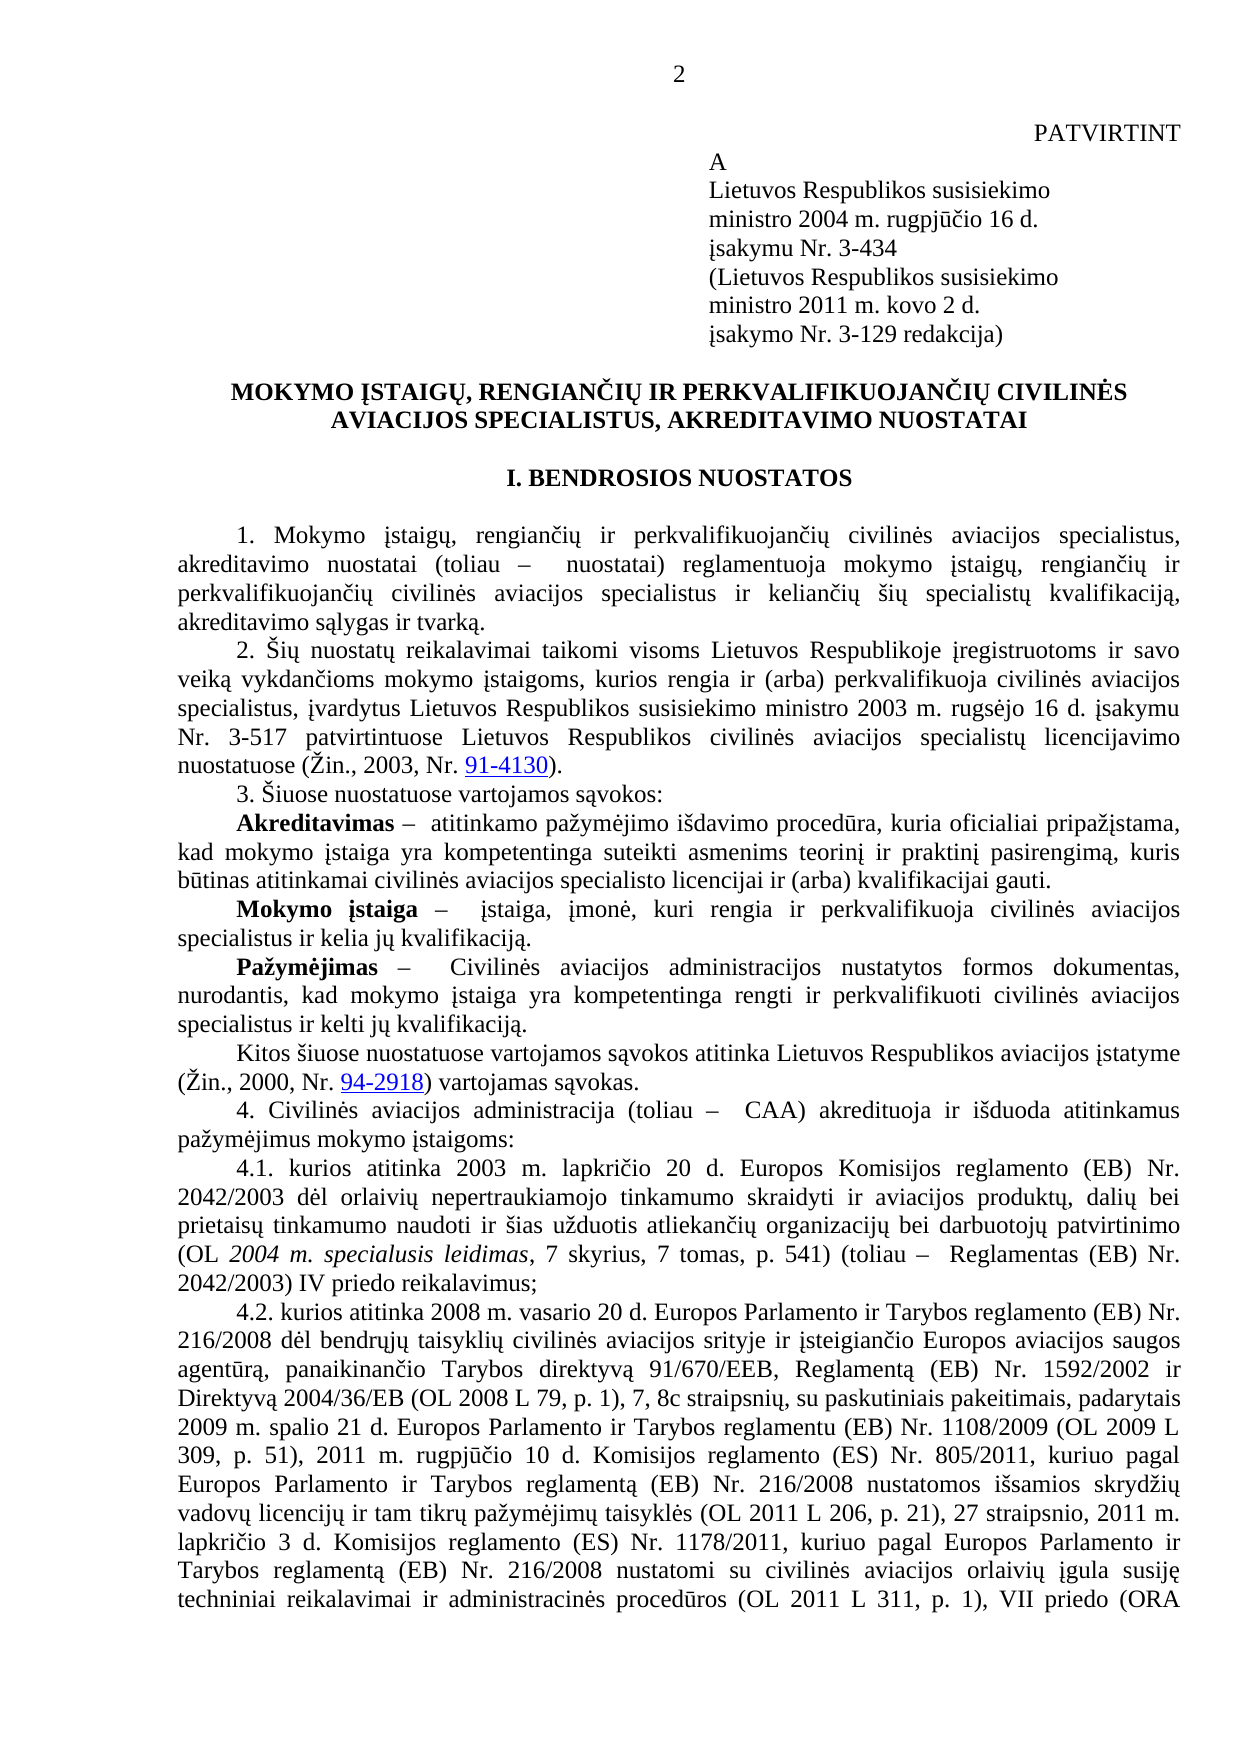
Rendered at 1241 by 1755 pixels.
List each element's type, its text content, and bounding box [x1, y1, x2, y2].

text ministro 2004 m. rugpjūčio 16 d. [177, 204, 1181, 233]
text 2. Šių nuostatų reikalavimai taikomi visoms Lietuvos Respublikoje įregistruotoms ir savo veiką vykdančioms mokymo įstaigoms, kurios rengia ir (arba) perkvalifikuoja civilinės aviacijos specialistus, įvardytus Lietuvos Respublikos susisiekimo ministro 2003 m. rugsėjo 16 d. įsakymu Nr. 3-517 patvirtintuose Lietuvos Respublikos civilinės aviacijos specialistų licencijavimo nuostatuose (Žin., 2003, Nr. 91-4130). [177, 636, 1181, 779]
text 3. Šiuose nuostatuose vartojamos sąvokos: [177, 779, 1181, 808]
text Akreditavimas – atitinkamo pažymėjimo išdavimo procedūra, kuria oficialiai pripažįstama, kad mokymo įstaiga yra kompetentinga suteikti asmenims teorinį ir praktinį pasirengimą, kuris būtinas atitinkamai civilinės aviacijos specialisto licencijai ir (arba) kvalifikacijai gauti. [177, 808, 1181, 894]
text įsakymu Nr. 3-434 [177, 233, 1181, 262]
text 4.1. kurios atitinka 2003 m. lapkričio 20 d. Europos Komisijos reglamento (EB) Nr. 2042/2003 dėl orlaivių nepertraukiamojo tinkamumo skraidyti ir aviacijos produktų, dalių bei prietaisų tinkamumo naudoti ir šias užduotis atliekančių organizacijų bei darbuotojų patvirtinimo (OL 2004 m. specialusis leidimas, 7 skyrius, 7 tomas, p. 541) (toliau – Reglamentas (EB) Nr. 2042/2003) IV priedo reikalavimus; [177, 1153, 1181, 1297]
text ministro 2011 m. kovo 2 d. [177, 291, 1181, 319]
text Lietuvos Respublikos susisiekimo [177, 176, 1181, 204]
text 1. Mokymo įstaigų, rengiančių ir perkvalifikuojančių civilinės aviacijos specialistus, akreditavimo nuostatai (toliau – nuostatai) reglamentuoja mokymo įstaigų, rengiančių ir perkvalifikuojančių civilinės aviacijos specialistus ir keliančių šių specialistų kvalifikaciją, akreditavimo sąlygas ir tvarką. [177, 521, 1181, 636]
text Kitos šiuose nuostatuose vartojamos sąvokos atitinka Lietuvos Respublikos aviacijos įstatyme (Žin., 2000, Nr. 94-2918) vartojamas sąvokas. [177, 1038, 1181, 1096]
text 4.2. kurios atitinka 2008 m. vasario 20 d. Europos Parlamento ir Tarybos reglamento (EB) Nr. 216/2008 dėl bendrųjų taisyklių civilinės aviacijos srityje ir įsteigiančio Europos aviacijos saugos agentūrą, panaikinančio Tarybos direktyvą 91/670/EEB, Reglamentą (EB) Nr. 1592/2002 ir Direktyvą 2004/36/EB (OL 2008 L 79, p. 1), 7, 8c straipsnių, su paskutiniais pakeitimais, padarytais 2009 m. spalio 21 d. Europos Parlamento ir Tarybos reglamentu (EB) Nr. 1108/2009 (OL 2009 L 309, p. 51), 2011 m. rugpjūčio 10 d. Komisijos reglamento (ES) Nr. 805/2011, kuriuo pagal Europos Parlamento ir Tarybos reglamentą (EB) Nr. 216/2008 nustatomos išsamios skrydžių vadovų licencijų ir tam tikrų pažymėjimų taisyklės (OL 2011 L 206, p. 21), 27 straipsnio, 2011 m. lapkričio 3 d. Komisijos reglamento (ES) Nr. 1178/2011, kuriuo pagal Europos Parlamento ir Tarybos reglamentą (EB) Nr. 216/2008 nustatomi su civilinės aviacijos orlaivių įgula susiję techniniai reikalavimai ir administracinės procedūros (OL 2011 L 311, p. 1), VII priedo (ORA [177, 1297, 1181, 1613]
text Pažymėjimas – Civilinės aviacijos administracijos nustatytos formos dokumentas, nurodantis, kad mokymo įstaiga yra kompetentinga rengti ir perkvalifikuoti civilinės aviacijos specialistus ir kelti jų kvalifikaciją. [177, 952, 1181, 1038]
text įsakymo Nr. 3-129 redakcija) [177, 319, 1181, 348]
text Mokymo įstaiga – įstaiga, įmonė, kuri rengia ir perkvalifikuoja civilinės aviacijos specialistus ir kelia jų kvalifikaciją. [177, 894, 1181, 952]
text 4. Civilinės aviacijos administracija (toliau – CAA) akredituoja ir išduoda atitinkamus pažymėjimus mokymo įstaigoms: [177, 1096, 1181, 1153]
text PATVIRTINTA [709, 118, 1181, 176]
text (Lietuvos Respublikos susisiekimo [177, 262, 1181, 291]
text I. Bendrosios nuostatos [177, 463, 1181, 492]
text MOKYMO ĮSTAIGŲ, RENGIANČIŲ IR PERKVALIFIKUOJANČIŲ CIVILINĖS AVIACIJOS SPECIALISTUS, AKREDITAVIMO NUOSTATAI [177, 377, 1181, 434]
